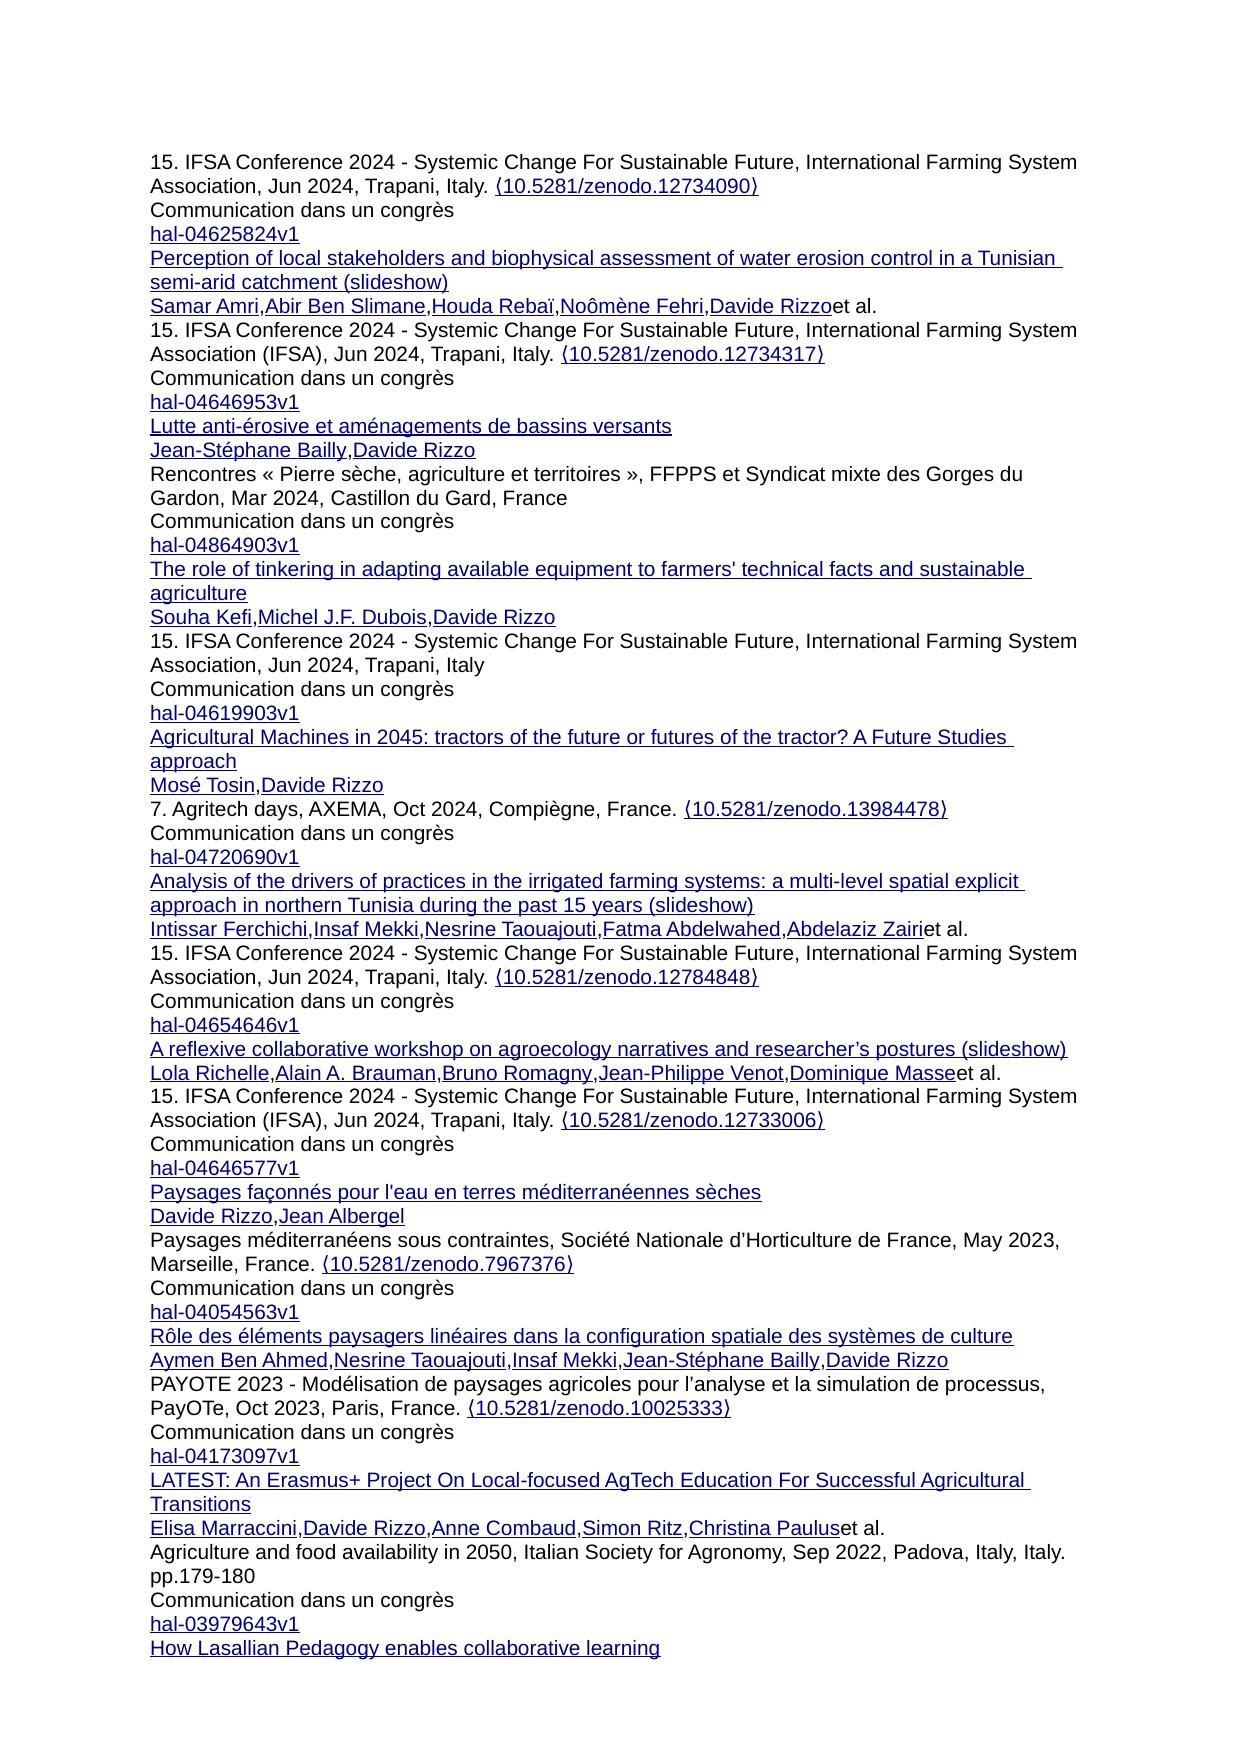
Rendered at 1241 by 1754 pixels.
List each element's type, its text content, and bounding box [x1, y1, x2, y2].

table_cell Rôle des éléments paysagers linéaires dans la configuration spatiale des systèmes de culture Aymen Ben Ahmed,Nesrine Taouajouti,Insaf Mekki,Jean-Stéphane Bailly,Davide Rizzo PAYOTE 2023 - Modélisation de paysages agricoles pour l’analyse et la simulation de processus, PayOTe, Oct 2023, Paris, France. ⟨10.5281/zenodo.10025333⟩ Communication dans un congrès hal-04173097v1 [150, 1324, 1090, 1468]
table_cell How Lasallian Pedagogy enables collaborative learning [150, 1635, 1090, 1659]
table_cell Analysis of the drivers of practices in the irrigated farming systems: a multi-level spatial explicit approach in northern Tunisia during the past 15 years (slideshow) Intissar Ferchichi,Insaf Mekki,Nesrine Taouajouti,Fatma Abdelwahed,Abdelaziz Zairiet al. 15. IFSA Conference 2024 - Systemic Change For Sustainable Future, International Farming System Association, Jun 2024, Trapani, Italy. ⟨10.5281/zenodo.12784848⟩ Communication dans un congrès hal-04654646v1 [150, 869, 1090, 1036]
table_cell The role of tinkering in adapting available equipment to farmers' technical facts and sustainable agriculture Souha Kefi,Michel J.F. Dubois,Davide Rizzo 15. IFSA Conference 2024 - Systemic Change For Sustainable Future, International Farming System Association, Jun 2024, Trapani, Italy Communication dans un congrès hal-04619903v1 [150, 557, 1090, 725]
table_cell A reflexive collaborative workshop on agroecology narratives and researcher’s postures (slideshow) Lola Richelle,Alain A. Brauman,Bruno Romagny,Jean-Philippe Venot,Dominique Masseet al. 15. IFSA Conference 2024 - Systemic Change For Sustainable Future, International Farming System Association (IFSA), Jun 2024, Trapani, Italy. ⟨10.5281/zenodo.12733006⟩ Communication dans un congrès hal-04646577v1 [150, 1036, 1090, 1180]
table_cell Perception of local stakeholders and biophysical assessment of water erosion control in a Tunisian semi-arid catchment (slideshow) Samar Amri,Abir Ben Slimane,Houda Rebaï,Noômène Fehri,Davide Rizzoet al. 15. IFSA Conference 2024 - Systemic Change For Sustainable Future, International Farming System Association (IFSA), Jun 2024, Trapani, Italy. ⟨10.5281/zenodo.12734317⟩ Communication dans un congrès hal-04646953v1 [150, 246, 1090, 413]
table_cell Paysages façonnés pour l'eau en terres méditerranéennes sèches Davide Rizzo,Jean Albergel Paysages méditerranéens sous contraintes, Société Nationale d’Horticulture de France, May 2023, Marseille, France. ⟨10.5281/zenodo.7967376⟩ Communication dans un congrès hal-04054563v1 [150, 1180, 1090, 1324]
table_cell Agricultural Machines in 2045: tractors of the future or futures of the tractor? A Future Studies approach Mosé Tosin,Davide Rizzo 7. Agritech days, AXEMA, Oct 2024, Compiègne, France. ⟨10.5281/zenodo.13984478⟩ Communication dans un congrès hal-04720690v1 [150, 725, 1090, 869]
table_cell LATEST: An Erasmus+ Project On Local-focused AgTech Education For Successful Agricultural Transitions Elisa Marraccini,Davide Rizzo,Anne Combaud,Simon Ritz,Christina Pauluset al. Agriculture and food availability in 2050, Italian Society for Agronomy, Sep 2022, Padova, Italy, Italy. pp.179-180 Communication dans un congrès hal-03979643v1 [150, 1468, 1090, 1635]
table_cell 15. IFSA Conference 2024 - Systemic Change For Sustainable Future, International Farming System Association, Jun 2024, Trapani, Italy. ⟨10.5281/zenodo.12734090⟩ Communication dans un congrès hal-04625824v1 [150, 150, 1090, 246]
table_cell Lutte anti-érosive et aménagements de bassins versants Jean-Stéphane Bailly,Davide Rizzo Rencontres « Pierre sèche, agriculture et territoires », FFPPS et Syndicat mixte des Gorges du Gardon, Mar 2024, Castillon du Gard, France Communication dans un congrès hal-04864903v1 [150, 414, 1090, 557]
